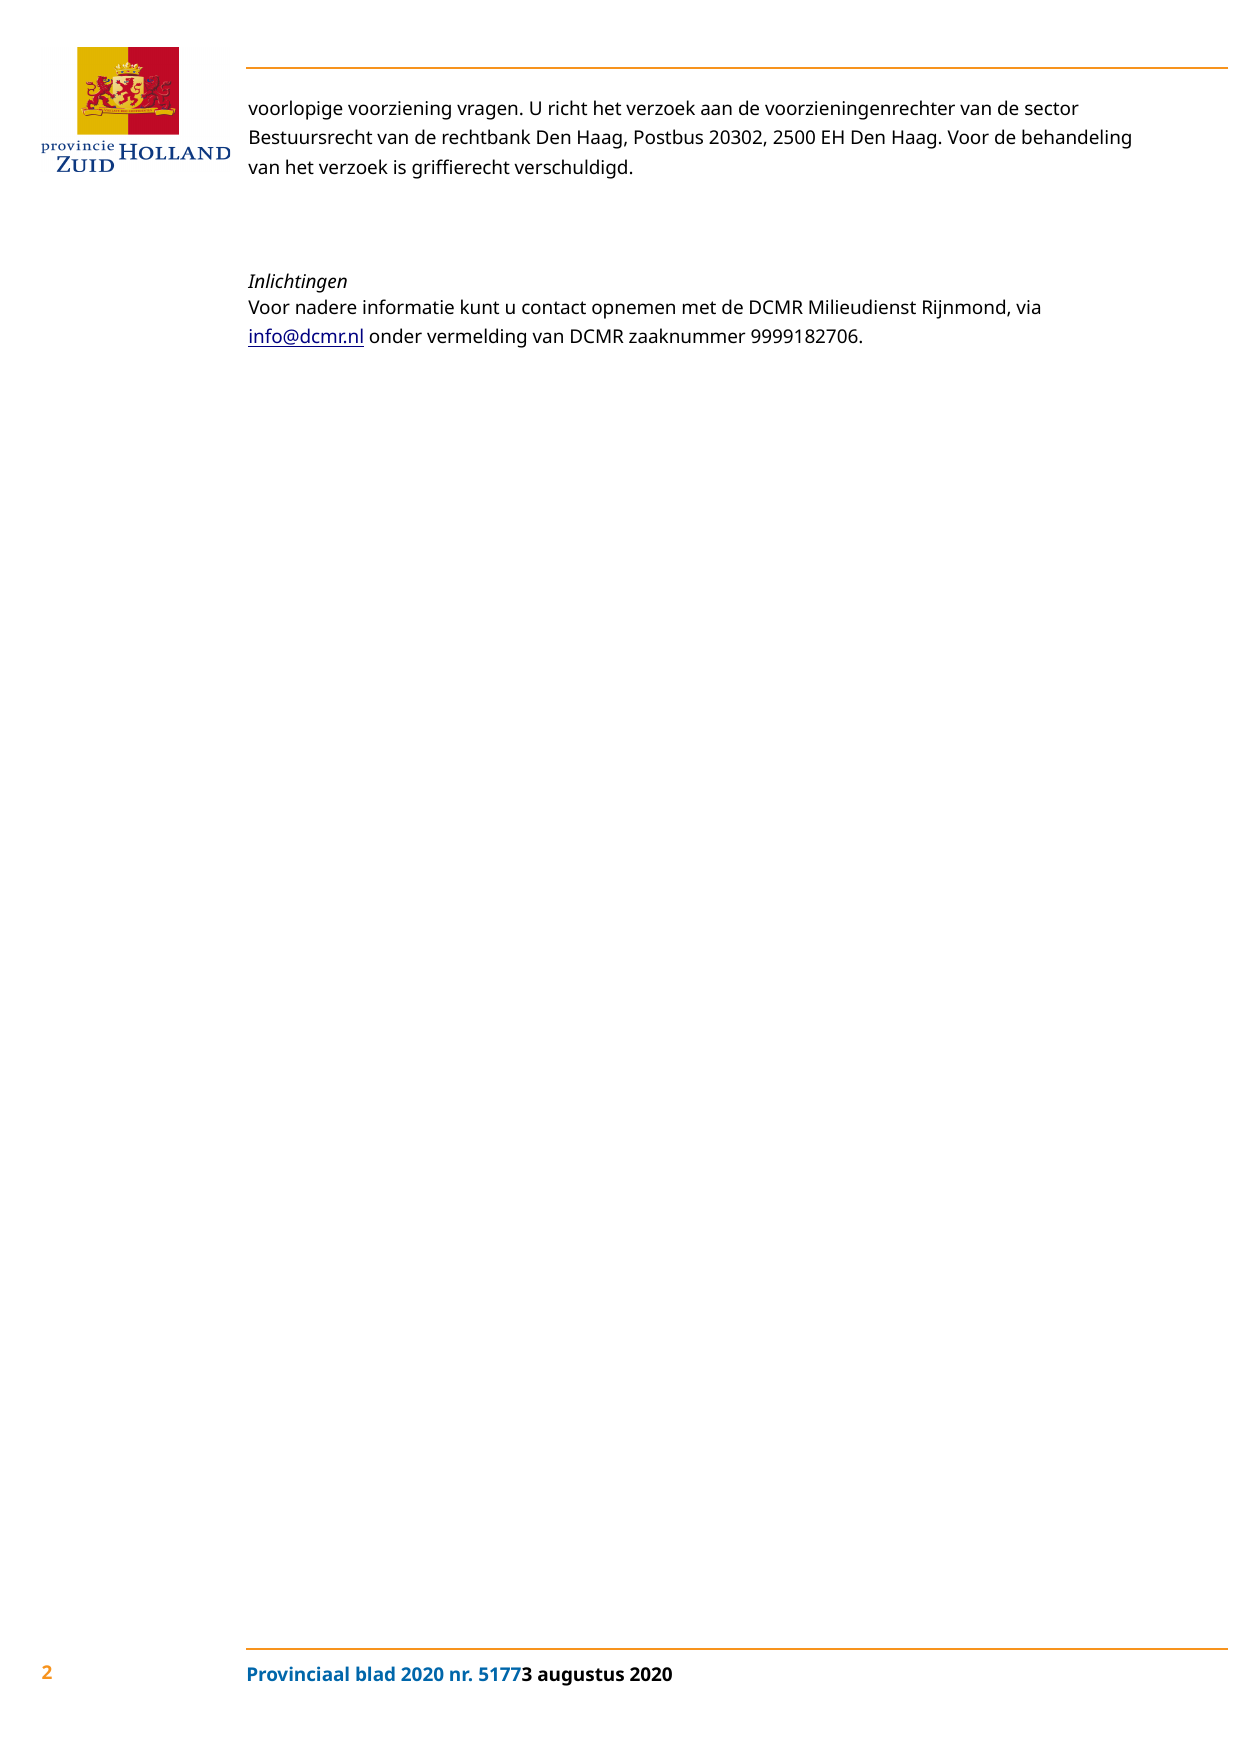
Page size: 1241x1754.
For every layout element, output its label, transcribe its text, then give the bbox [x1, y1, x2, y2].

text Inlichtingen [248, 268, 1152, 294]
picture [41, 47, 231, 172]
text Voor nadere informatie kunt u contact opnemen met de DCMR Milieudienst Rijnmond, via info@dcmr.nl onder vermelding van DCMR zaaknummer 9999182706. [248, 294, 1152, 349]
text voorlopige voorziening vragen. U richt het verzoek aan de voorzieningenrechter van de sector Bestuursrecht van de rechtbank Den Haag, Postbus 20302, 2500 EH Den Haag. Voor de behandeling van het verzoek is griffierecht verschuldigd. [248, 95, 1152, 180]
